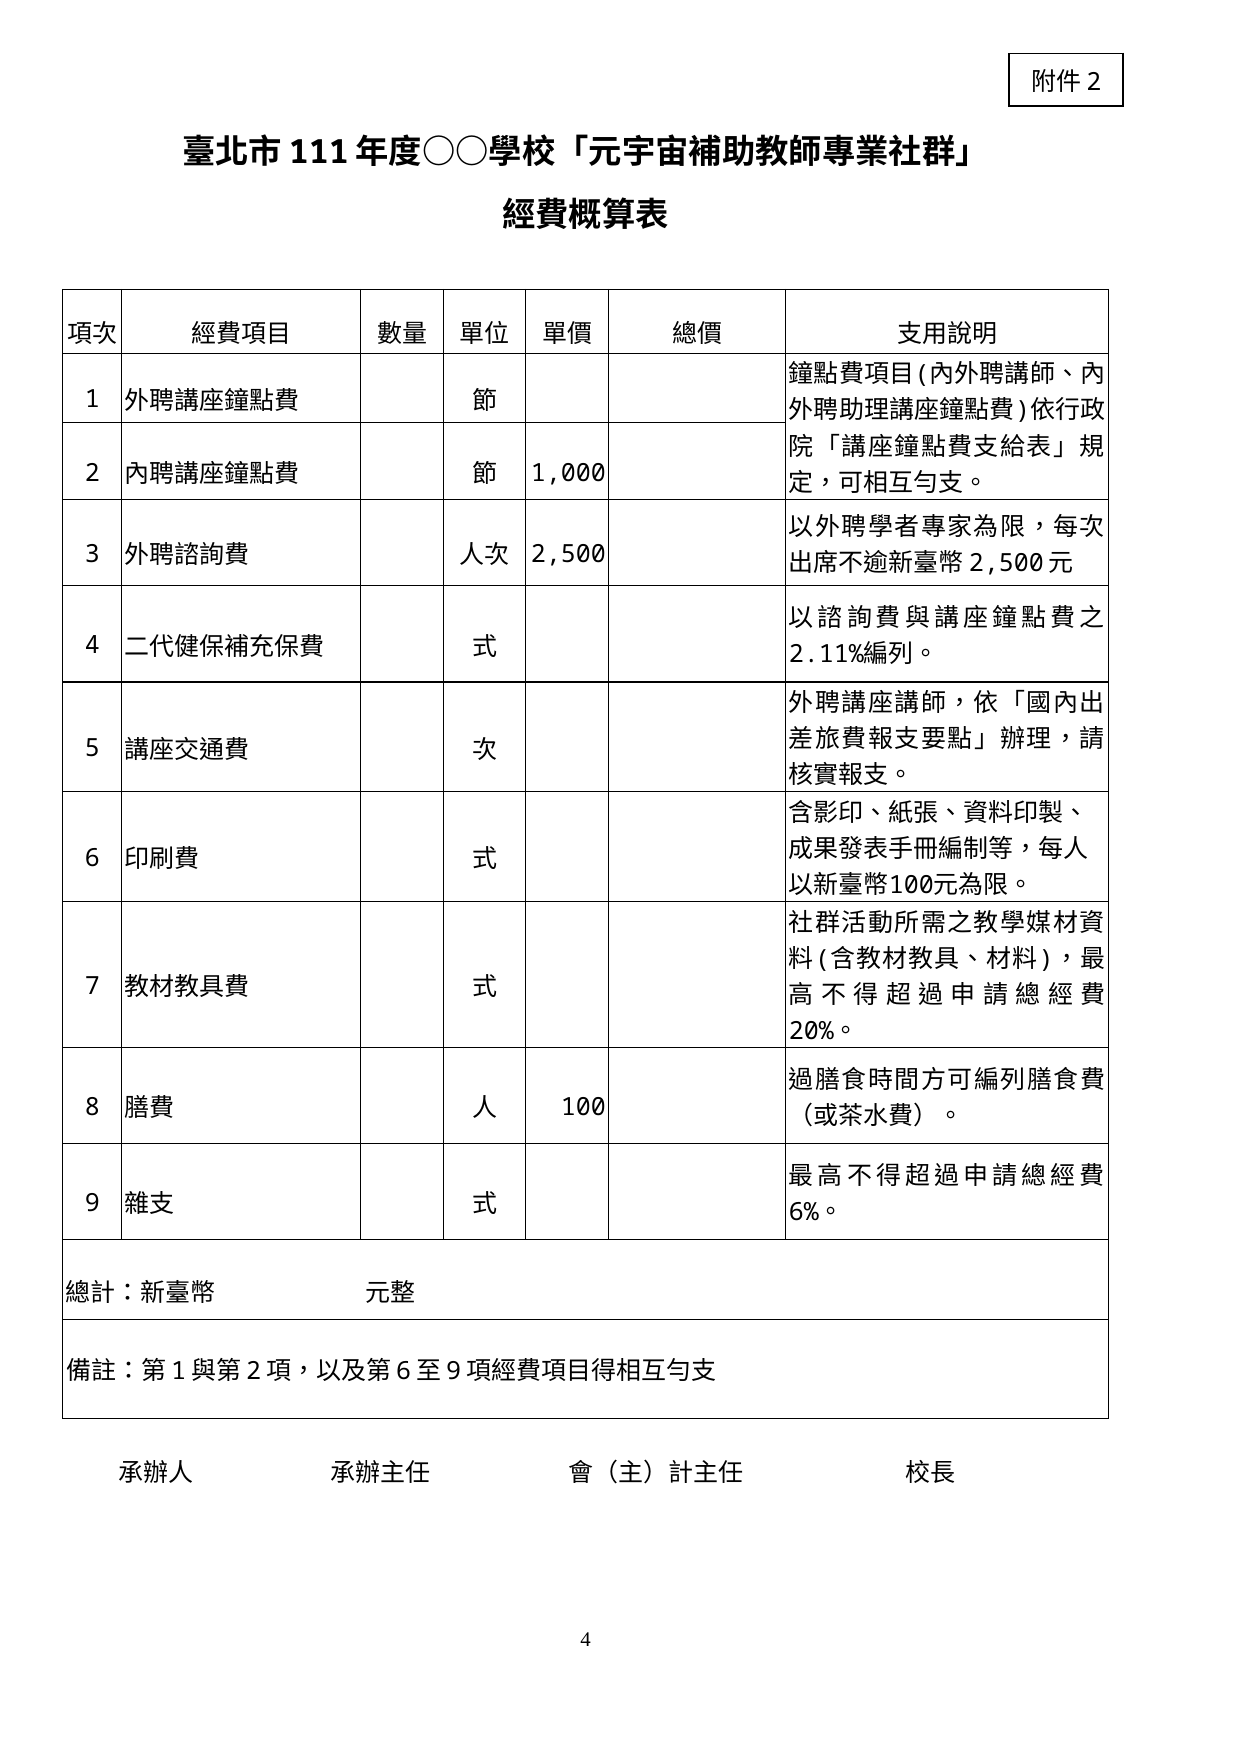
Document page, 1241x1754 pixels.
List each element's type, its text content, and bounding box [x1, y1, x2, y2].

text 臺北市111年度○○學校「元宇宙補助教師專業社群」 [118, 108, 1053, 170]
table_cell [609, 683, 785, 791]
text [1010, 54, 1122, 105]
table_cell [609, 792, 785, 901]
table_cell 式 [444, 586, 525, 681]
table_cell [526, 902, 608, 1047]
table_cell 過膳食時間方可編列膳食費（或茶水費）。 [786, 1048, 1108, 1143]
table_cell 膳費 [122, 1048, 360, 1143]
table_header 數量 [361, 290, 443, 352]
table_header 支用說明 [786, 290, 1108, 352]
table_cell 6 [63, 792, 121, 901]
table_header 單價 [526, 290, 608, 352]
table_cell [361, 1144, 443, 1239]
table_cell 5 [63, 683, 121, 791]
table_cell [526, 586, 608, 681]
table_cell 2 [63, 423, 121, 498]
table_cell 講座交通費 [122, 683, 360, 791]
table_cell [609, 1048, 785, 1143]
table_cell 次 [444, 683, 525, 791]
table_header 項次 [63, 290, 121, 352]
table_cell 二代健保補充保費 [122, 586, 360, 681]
table_cell [609, 500, 785, 585]
table_cell 社群活動所需之教學媒材資料(含教材教具、材料)，最高不得超過申請總經費20%。 [786, 902, 1108, 1047]
table_cell 外聘講座鐘點費 [122, 354, 360, 422]
table_cell 外聘講座講師，依「國內出差旅費報支要點」辦理，請核實報支。 [786, 683, 1108, 791]
table_cell 7 [63, 902, 121, 1047]
table_header 總價 [609, 290, 785, 352]
table_header 單位 [444, 290, 525, 352]
table_cell 式 [444, 902, 525, 1047]
table_cell 式 [444, 1144, 525, 1239]
table_cell 備註：第1與第2項，以及第6至9項經費項目得相互勻支 [63, 1320, 1108, 1417]
table_cell 最高不得超過申請總經費6%。 [786, 1144, 1108, 1239]
table_cell 雜支 [122, 1144, 360, 1239]
table_cell [609, 354, 785, 422]
table_cell [361, 500, 443, 585]
table_cell [526, 354, 608, 422]
table_cell 100 [526, 1048, 608, 1143]
table_cell [361, 1048, 443, 1143]
table_cell 以外聘學者專家為限，每次出席不逾新臺幣2,500元 [786, 500, 1108, 585]
table_cell 人 [444, 1048, 525, 1143]
table_cell 節 [444, 354, 525, 422]
table_cell 3 [63, 500, 121, 585]
table_cell [609, 423, 785, 498]
text 經費概算表 [118, 170, 1053, 233]
table_cell 式 [444, 792, 525, 901]
text 承辦人 承辦主任 會（主）計主任 校長 [118, 1453, 1053, 1489]
table_cell [361, 423, 443, 498]
text 附件2 [1025, 62, 1107, 98]
table_cell [361, 792, 443, 901]
table_cell [361, 354, 443, 422]
table_cell [609, 1144, 785, 1239]
table_cell 節 [444, 423, 525, 498]
table_cell [361, 683, 443, 791]
table_cell 9 [63, 1144, 121, 1239]
table_cell 8 [63, 1048, 121, 1143]
table_cell [361, 586, 443, 681]
table_cell 外聘諮詢費 [122, 500, 360, 585]
table_cell 教材教具費 [122, 902, 360, 1047]
table_cell 1 [63, 354, 121, 422]
table_cell 以諮詢費與講座鐘點費之2.11%編列。 [786, 586, 1108, 681]
table_header 經費項目 [122, 290, 360, 352]
table_cell [609, 902, 785, 1047]
table_cell 人次 [444, 500, 525, 585]
table_cell [526, 1144, 608, 1239]
table_cell 總計：新臺幣 元整 [63, 1240, 1108, 1319]
table_cell [609, 586, 785, 681]
table_cell 印刷費 [122, 792, 360, 901]
table_cell 2,500 [526, 500, 608, 585]
table_cell 1,000 [526, 423, 608, 498]
table_cell [361, 902, 443, 1047]
table_cell 內聘講座鐘點費 [122, 423, 360, 498]
table_cell 含影印、紙張、資料印製、成果發表手冊編制等，每人以新臺幣100元為限。 [786, 792, 1108, 901]
table_cell [526, 683, 608, 791]
table_cell [526, 792, 608, 901]
table_cell 4 [63, 586, 121, 681]
table_cell 鐘點費項目(內外聘講師、內外聘助理講座鐘點費)依行政院「講座鐘點費支給表」規定，可相互勻支。 [786, 354, 1108, 498]
